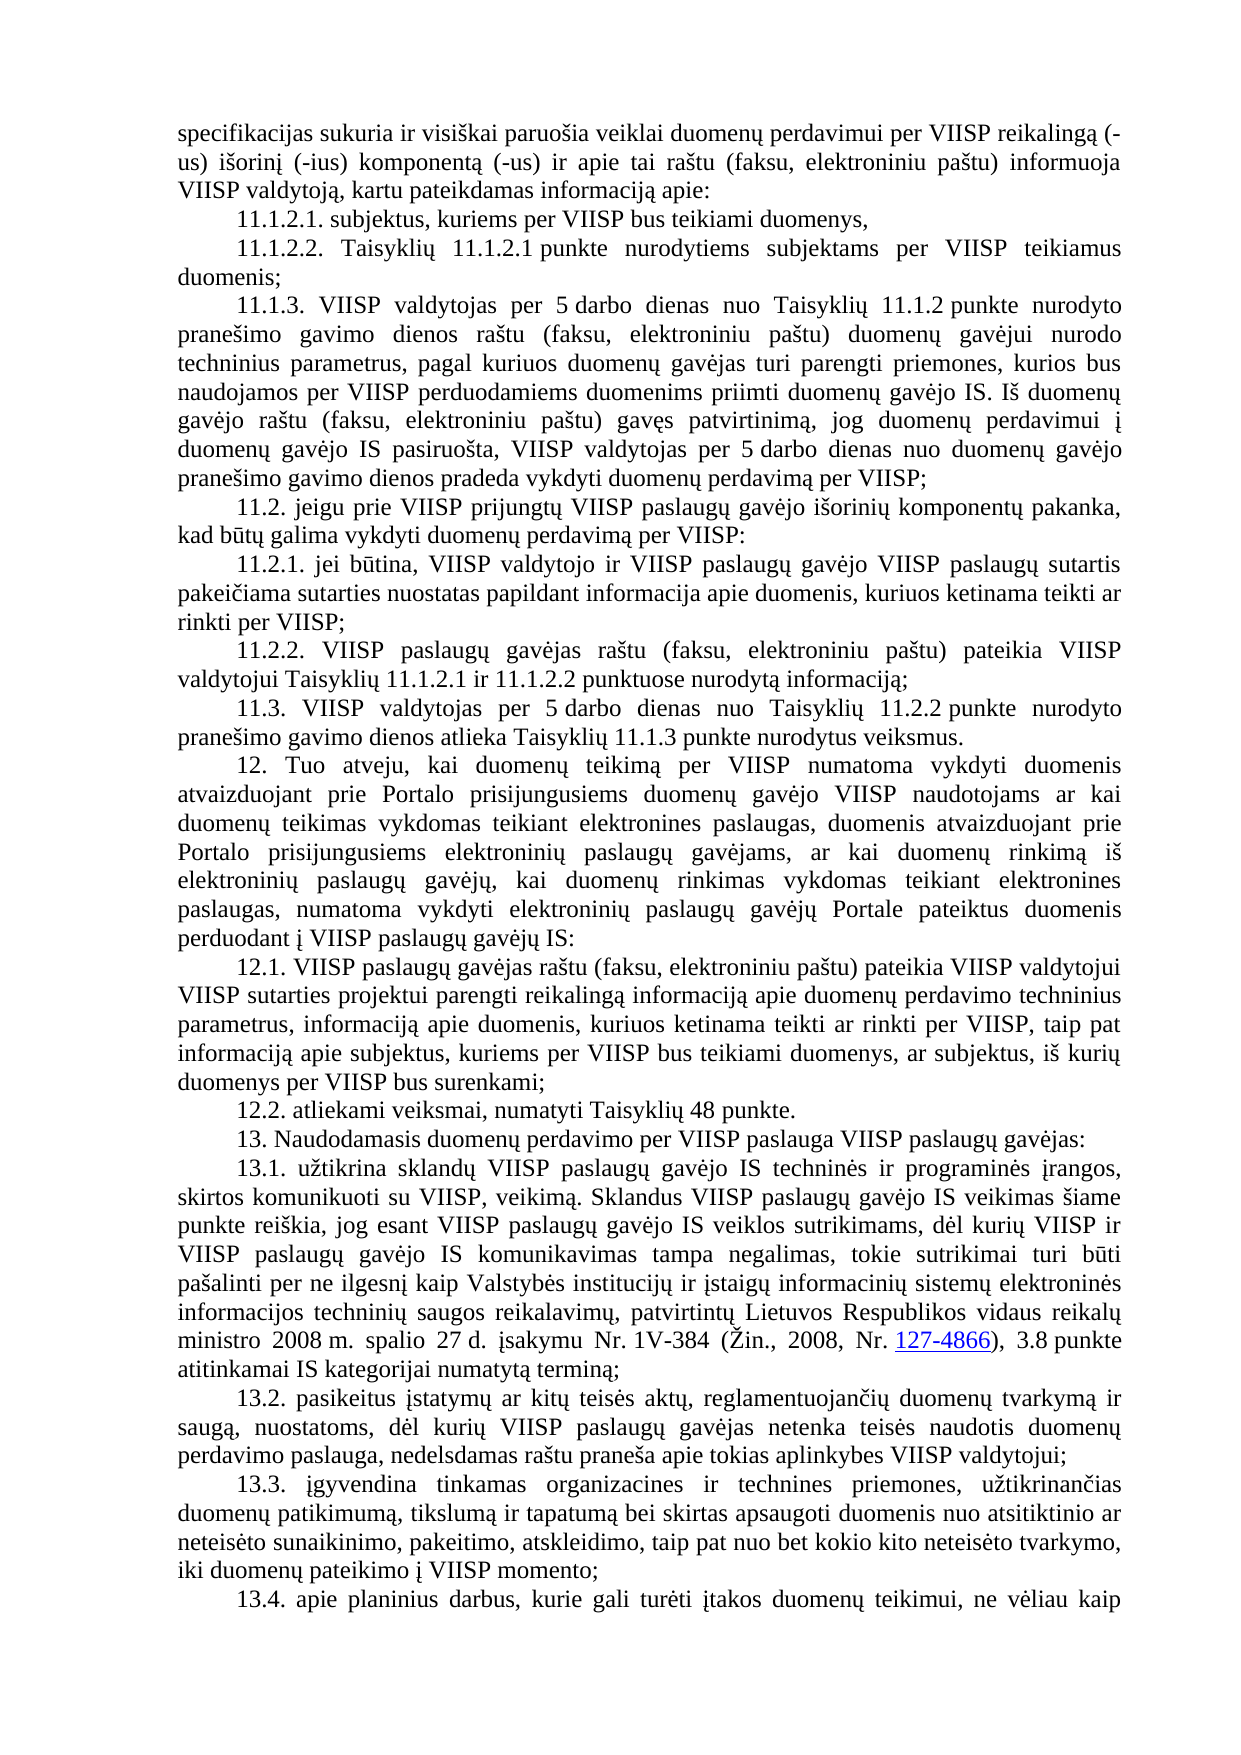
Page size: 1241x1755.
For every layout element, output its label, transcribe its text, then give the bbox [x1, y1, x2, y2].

text 12.2. atliekami veiksmai, numatyti Taisyklių 48 punkte. [177, 1096, 1122, 1124]
text 11.1.3. VIISP valdytojas per 5 darbo dienas nuo Taisyklių 11.1.2 punkte nurodyto pranešimo gavimo dienos raštu (faksu, elektroniniu paštu) duomenų gavėjui nurodo techninius parametrus, pagal kuriuos duomenų gavėjas turi parengti priemones, kurios bus naudojamos per VIISP perduodamiems duomenims priimti duomenų gavėjo IS. Iš duomenų gavėjo raštu (faksu, elektroniniu paštu) gavęs patvirtinimą, jog duomenų perdavimui į duomenų gavėjo IS pasiruošta, VIISP valdytojas per 5 darbo dienas nuo duomenų gavėjo pranešimo gavimo dienos pradeda vykdyti duomenų perdavimą per VIISP; [177, 291, 1122, 492]
text 11.1.2.2. Taisyklių 11.1.2.1 punkte nurodytiems subjektams per VIISP teikiamus duomenis; [177, 233, 1122, 291]
text 13.3. įgyvendina tinkamas organizacines ir technines priemones, užtikrinančias duomenų patikimumą, tikslumą ir tapatumą bei skirtas apsaugoti duomenis nuo atsitiktinio ar neteisėto sunaikinimo, pakeitimo, atskleidimo, taip pat nuo bet kokio kito neteisėto tvarkymo, iki duomenų pateikimo į VIISP momento; [177, 1469, 1122, 1584]
text specifikacijas sukuria ir visiškai paruošia veiklai duomenų perdavimui per VIISP reikalingą (-us) išorinį (-ius) komponentą (-us) ir apie tai raštu (faksu, elektroniniu paštu) informuoja VIISP valdytoją, kartu pateikdamas informaciją apie: [177, 118, 1122, 204]
text 13. Naudodamasis duomenų perdavimo per VIISP paslauga VIISP paslaugų gavėjas: [177, 1124, 1122, 1153]
text 13.1. užtikrina sklandų VIISP paslaugų gavėjo IS techninės ir programinės įrangos, skirtos komunikuoti su VIISP, veikimą. Sklandus VIISP paslaugų gavėjo IS veikimas šiame punkte reiškia, jog esant VIISP paslaugų gavėjo IS veiklos sutrikimams, dėl kurių VIISP ir VIISP paslaugų gavėjo IS komunikavimas tampa negalimas, tokie sutrikimai turi būti pašalinti per ne ilgesnį kaip Valstybės institucijų ir įstaigų informacinių sistemų elektroninės informacijos techninių saugos reikalavimų, patvirtintų Lietuvos Respublikos vidaus reikalų ministro 2008 m. spalio 27 d. įsakymu Nr. 1V-384 (Žin., 2008, Nr. 127-4866), 3.8 punkte atitinkamai IS kategorijai numatytą terminą; [177, 1153, 1122, 1383]
text 12.1. VIISP paslaugų gavėjas raštu (faksu, elektroniniu paštu) pateikia VIISP valdytojui VIISP sutarties projektui parengti reikalingą informaciją apie duomenų perdavimo techninius parametrus, informaciją apie duomenis, kuriuos ketinama teikti ar rinkti per VIISP, taip pat informaciją apie subjektus, kuriems per VIISP bus teikiami duomenys, ar subjektus, iš kurių duomenys per VIISP bus surenkami; [177, 952, 1122, 1096]
text 12. Tuo atveju, kai duomenų teikimą per VIISP numatoma vykdyti duomenis atvaizduojant prie Portalo prisijungusiems duomenų gavėjo VIISP naudotojams ar kai duomenų teikimas vykdomas teikiant elektronines paslaugas, duomenis atvaizduojant prie Portalo prisijungusiems elektroninių paslaugų gavėjams, ar kai duomenų rinkimą iš elektroninių paslaugų gavėjų, kai duomenų rinkimas vykdomas teikiant elektronines paslaugas, numatoma vykdyti elektroninių paslaugų gavėjų Portale pateiktus duomenis perduodant į VIISP paslaugų gavėjų IS: [177, 751, 1122, 952]
text 11.2. jeigu prie VIISP prijungtų VIISP paslaugų gavėjo išorinių komponentų pakanka, kad būtų galima vykdyti duomenų perdavimą per VIISP: [177, 492, 1122, 549]
text 11.2.2. VIISP paslaugų gavėjas raštu (faksu, elektroniniu paštu) pateikia VIISP valdytojui Taisyklių 11.1.2.1 ir 11.1.2.2 punktuose nurodytą informaciją; [177, 636, 1122, 693]
text 13.4. apie planinius darbus, kurie gali turėti įtakos duomenų teikimui, ne vėliau kaip [177, 1584, 1122, 1613]
text 11.2.1. jei būtina, VIISP valdytojo ir VIISP paslaugų gavėjo VIISP paslaugų sutartis pakeičiama sutarties nuostatas papildant informacija apie duomenis, kuriuos ketinama teikti ar rinkti per VIISP; [177, 549, 1122, 636]
text 11.1.2.1. subjektus, kuriems per VIISP bus teikiami duomenys, [177, 204, 1122, 233]
text 11.3. VIISP valdytojas per 5 darbo dienas nuo Taisyklių 11.2.2 punkte nurodyto pranešimo gavimo dienos atlieka Taisyklių 11.1.3 punkte nurodytus veiksmus. [177, 693, 1122, 751]
text 13.2. pasikeitus įstatymų ar kitų teisės aktų, reglamentuojančių duomenų tvarkymą ir saugą, nuostatoms, dėl kurių VIISP paslaugų gavėjas netenka teisės naudotis duomenų perdavimo paslauga, nedelsdamas raštu praneša apie tokias aplinkybes VIISP valdytojui; [177, 1383, 1122, 1469]
